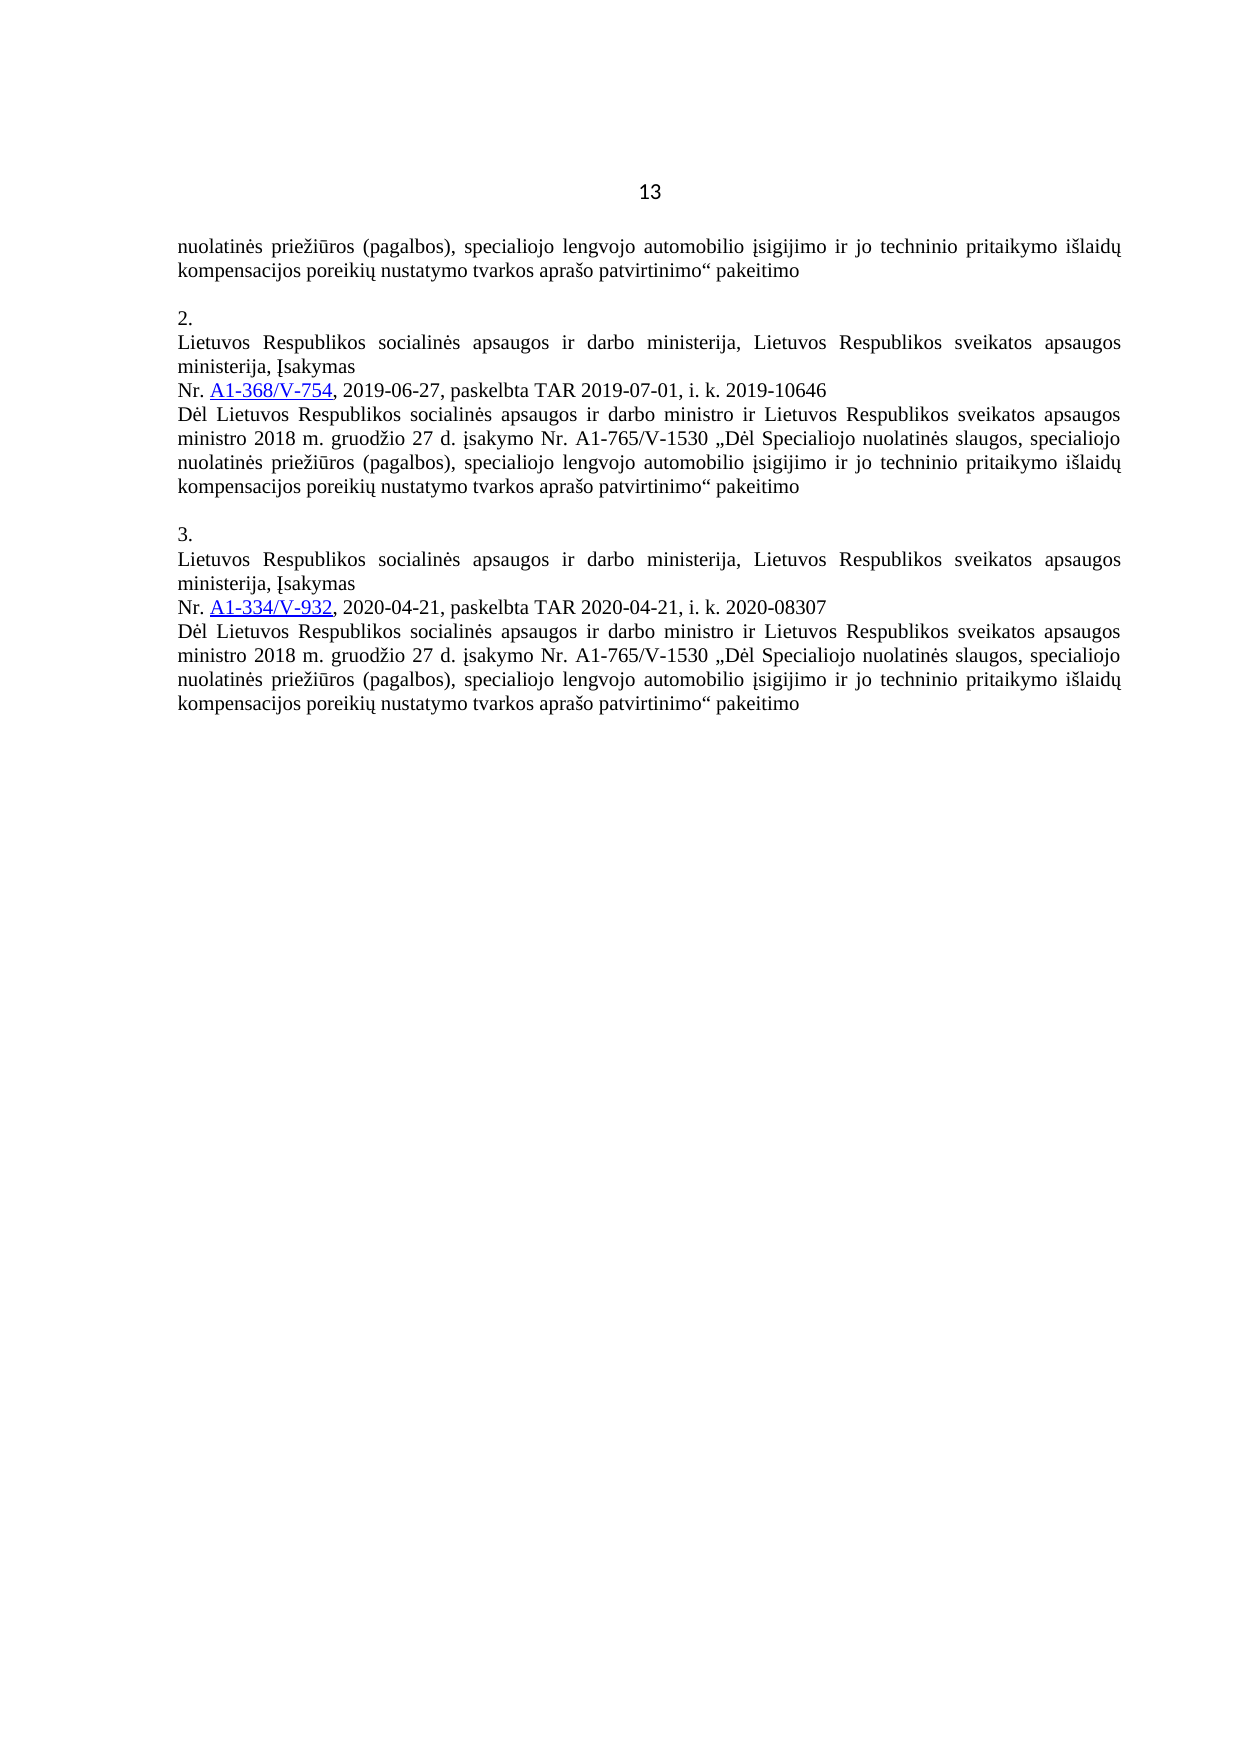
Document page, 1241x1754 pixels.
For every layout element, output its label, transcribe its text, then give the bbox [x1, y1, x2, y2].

text 2. [177, 306, 1122, 330]
text Lietuvos Respublikos socialinės apsaugos ir darbo ministerija, Lietuvos Respublikos sveikatos apsaugos ministerija, Įsakymas [177, 546, 1122, 594]
text Dėl Lietuvos Respublikos socialinės apsaugos ir darbo ministro ir Lietuvos Respublikos sveikatos apsaugos ministro 2018 m. gruodžio 27 d. įsakymo Nr. A1-765/V-1530 „Dėl Specialiojo nuolatinės slaugos, specialiojo nuolatinės priežiūros (pagalbos), specialiojo lengvojo automobilio įsigijimo ir jo techninio pritaikymo išlaidų kompensacijos poreikių nustatymo tvarkos aprašo patvirtinimo“ pakeitimo [177, 402, 1122, 498]
text Lietuvos Respublikos socialinės apsaugos ir darbo ministerija, Lietuvos Respublikos sveikatos apsaugos ministerija, Įsakymas [177, 330, 1122, 378]
text Nr. A1-368/V-754, 2019-06-27, paskelbta TAR 2019-07-01, i. k. 2019-10646 [177, 378, 1122, 402]
text 3. [177, 522, 1122, 546]
text Dėl Lietuvos Respublikos socialinės apsaugos ir darbo ministro ir Lietuvos Respublikos sveikatos apsaugos ministro 2018 m. gruodžio 27 d. įsakymo Nr. A1-765/V-1530 „Dėl Specialiojo nuolatinės slaugos, specialiojo nuolatinės priežiūros (pagalbos), specialiojo lengvojo automobilio įsigijimo ir jo techninio pritaikymo išlaidų kompensacijos poreikių nustatymo tvarkos aprašo patvirtinimo“ pakeitimo [177, 619, 1122, 715]
text Nr. A1-334/V-932, 2020-04-21, paskelbta TAR 2020-04-21, i. k. 2020-08307 [177, 594, 1122, 619]
text nuolatinės priežiūros (pagalbos), specialiojo lengvojo automobilio įsigijimo ir jo techninio pritaikymo išlaidų kompensacijos poreikių nustatymo tvarkos aprašo patvirtinimo“ pakeitimo [177, 234, 1122, 282]
